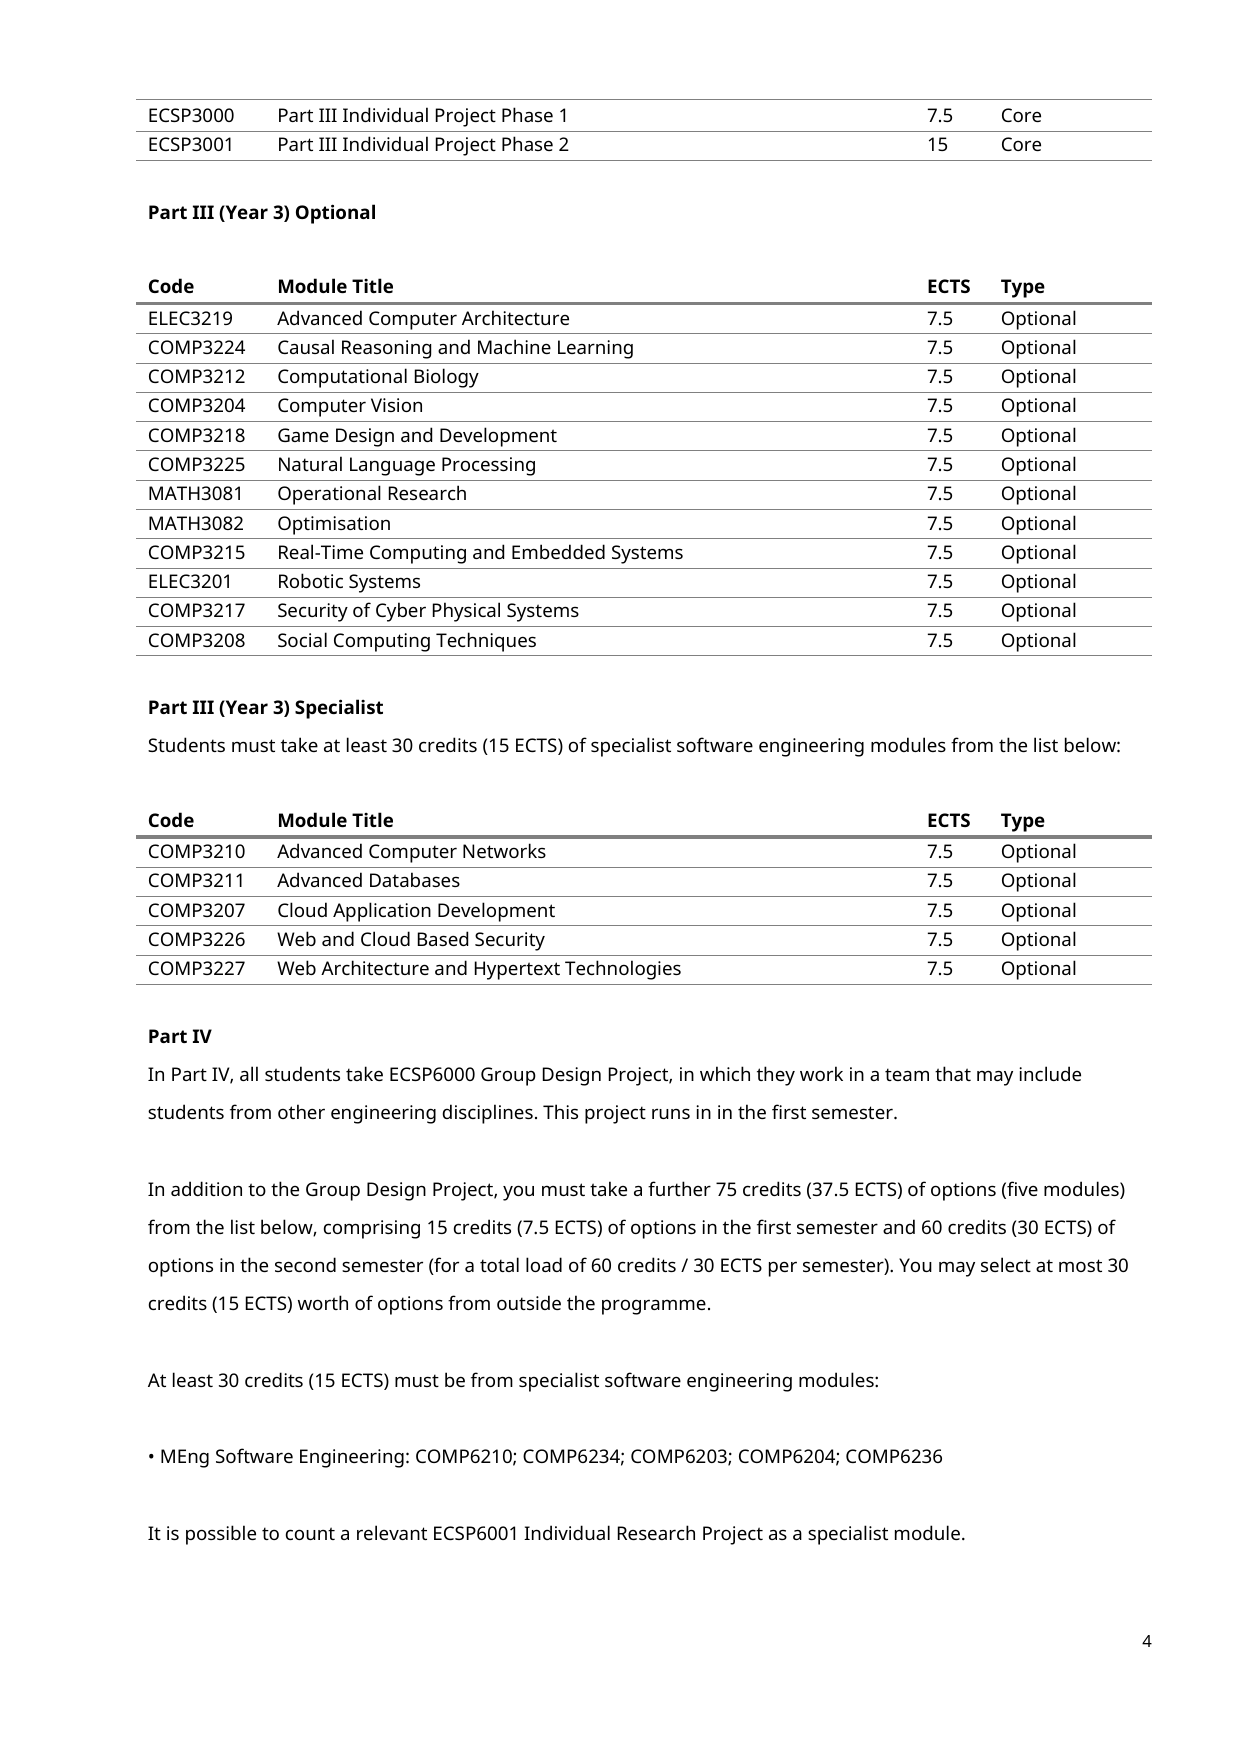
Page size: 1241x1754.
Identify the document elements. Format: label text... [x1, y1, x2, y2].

table_cell Part III Individual Project Phase 2 [266, 132, 916, 160]
table_cell ELEC3219 [136, 305, 266, 333]
table_cell Optional [989, 627, 1152, 655]
table_cell Optional [989, 926, 1152, 954]
table_cell 7.5 [916, 627, 989, 655]
table_cell 7.5 [916, 598, 989, 626]
table_cell ELEC3201 [136, 569, 266, 597]
table_cell Web Architecture and Hypertext Technologies [266, 956, 916, 984]
table_cell Code [136, 274, 266, 302]
table_cell 7.5 [916, 364, 989, 392]
table_cell ECSP3001 [136, 132, 266, 160]
table_cell COMP3204 [136, 393, 266, 421]
table_cell Type [989, 807, 1152, 835]
table_cell Robotic Systems [266, 569, 916, 597]
table_cell Operational Research [266, 481, 916, 509]
table_cell 7.5 [916, 510, 989, 538]
table_cell Optional [989, 364, 1152, 392]
table_cell ECTS [916, 274, 989, 302]
table_cell Web and Cloud Based Security [266, 926, 916, 954]
table_cell 7.5 [916, 393, 989, 421]
table_cell Optional [989, 956, 1152, 984]
table_cell COMP3211 [136, 868, 266, 896]
table_cell Part III Individual Project Phase 1 [266, 100, 916, 131]
table_cell 7.5 [916, 569, 989, 597]
table_cell Optional [989, 598, 1152, 626]
table_cell Optional [989, 393, 1152, 421]
table_cell Social Computing Techniques [266, 627, 916, 655]
table_cell Module Title [266, 807, 916, 835]
table_cell Core [989, 100, 1152, 131]
table_cell Part III (Year 3) Specialist Students must take at least 30 credits (15 ECTS) of specialist software engineering modules from the list below: [136, 656, 1152, 807]
table_cell Real-Time Computing and Embedded Systems [266, 539, 916, 567]
table_cell 7.5 [916, 539, 989, 567]
table_cell Game Design and Development [266, 422, 916, 450]
table_cell Advanced Computer Architecture [266, 305, 916, 333]
table_cell COMP3208 [136, 627, 266, 655]
table_cell Computer Vision [266, 393, 916, 421]
table_cell 7.5 [916, 868, 989, 896]
table_cell Natural Language Processing [266, 451, 916, 479]
table_cell 7.5 [916, 100, 989, 131]
table_cell Optimisation [266, 510, 916, 538]
table_cell COMP3217 [136, 598, 266, 626]
table_cell MATH3081 [136, 481, 266, 509]
table_cell Optional [989, 897, 1152, 925]
table_cell Module Title [266, 274, 916, 302]
table_cell 7.5 [916, 839, 989, 867]
table_cell 7.5 [916, 305, 989, 333]
table_cell Cloud Application Development [266, 897, 916, 925]
table_cell Causal Reasoning and Machine Learning [266, 334, 916, 362]
table_cell Optional [989, 868, 1152, 896]
table_cell Optional [989, 569, 1152, 597]
table_cell 7.5 [916, 897, 989, 925]
table_cell 7.5 [916, 956, 989, 984]
table_cell ECTS [916, 807, 989, 835]
table_cell Advanced Computer Networks [266, 839, 916, 867]
table_cell ECSP3000 [136, 100, 266, 131]
table_cell COMP3224 [136, 334, 266, 362]
table_cell 7.5 [916, 422, 989, 450]
table_cell COMP3226 [136, 926, 266, 954]
table_cell Core [989, 132, 1152, 160]
table_cell Security of Cyber Physical Systems [266, 598, 916, 626]
table_cell Optional [989, 451, 1152, 479]
table_cell Optional [989, 422, 1152, 450]
table_cell MATH3082 [136, 510, 266, 538]
table_cell Optional [989, 481, 1152, 509]
table_cell COMP3210 [136, 839, 266, 867]
table_cell Computational Biology [266, 364, 916, 392]
table_cell Part III (Year 3) Optional [136, 161, 1152, 274]
table_cell 7.5 [916, 926, 989, 954]
table_cell 7.5 [916, 481, 989, 509]
table_cell Optional [989, 839, 1152, 867]
table_cell COMP3212 [136, 364, 266, 392]
table_cell COMP3225 [136, 451, 266, 479]
table_cell Advanced Databases [266, 868, 916, 896]
table_cell COMP3218 [136, 422, 266, 450]
table_cell Optional [989, 334, 1152, 362]
table_cell 7.5 [916, 334, 989, 362]
table_cell COMP3227 [136, 956, 266, 984]
table_cell Optional [989, 510, 1152, 538]
table_cell 15 [916, 132, 989, 160]
table_cell Optional [989, 539, 1152, 567]
table_cell 7.5 [916, 451, 989, 479]
table_cell Part IV In Part IV, all students take ECSP6000 Group Design Project, in which they work in a team that may include students from other engineering disciplines. This project runs in in the first semester. In addition to the Group Design Project, you must take a further 75 credits (37.5 ECTS) of options (five modules) from the list below, comprising 15 credits (7.5 ECTS) of options in the first semester and 60 credits (30 ECTS) of options in the second semester (for a total load of 60 credits / 30 ECTS per semester). You may select at most 30 credits (15 ECTS) worth of options from outside the programme. At least 30 credits (15 ECTS) must be from specialist software engineering modules: • MEng Software Engineering: COMP6210; COMP6234; COMP6203; COMP6204; COMP6236 It is possible to count a relevant ECSP6001 Individual Research Project as a specialist module. [136, 985, 1152, 1599]
table_cell COMP3207 [136, 897, 266, 925]
table_cell Type [989, 274, 1152, 302]
table_cell Code [136, 807, 266, 835]
table_cell Optional [989, 305, 1152, 333]
table_cell COMP3215 [136, 539, 266, 567]
